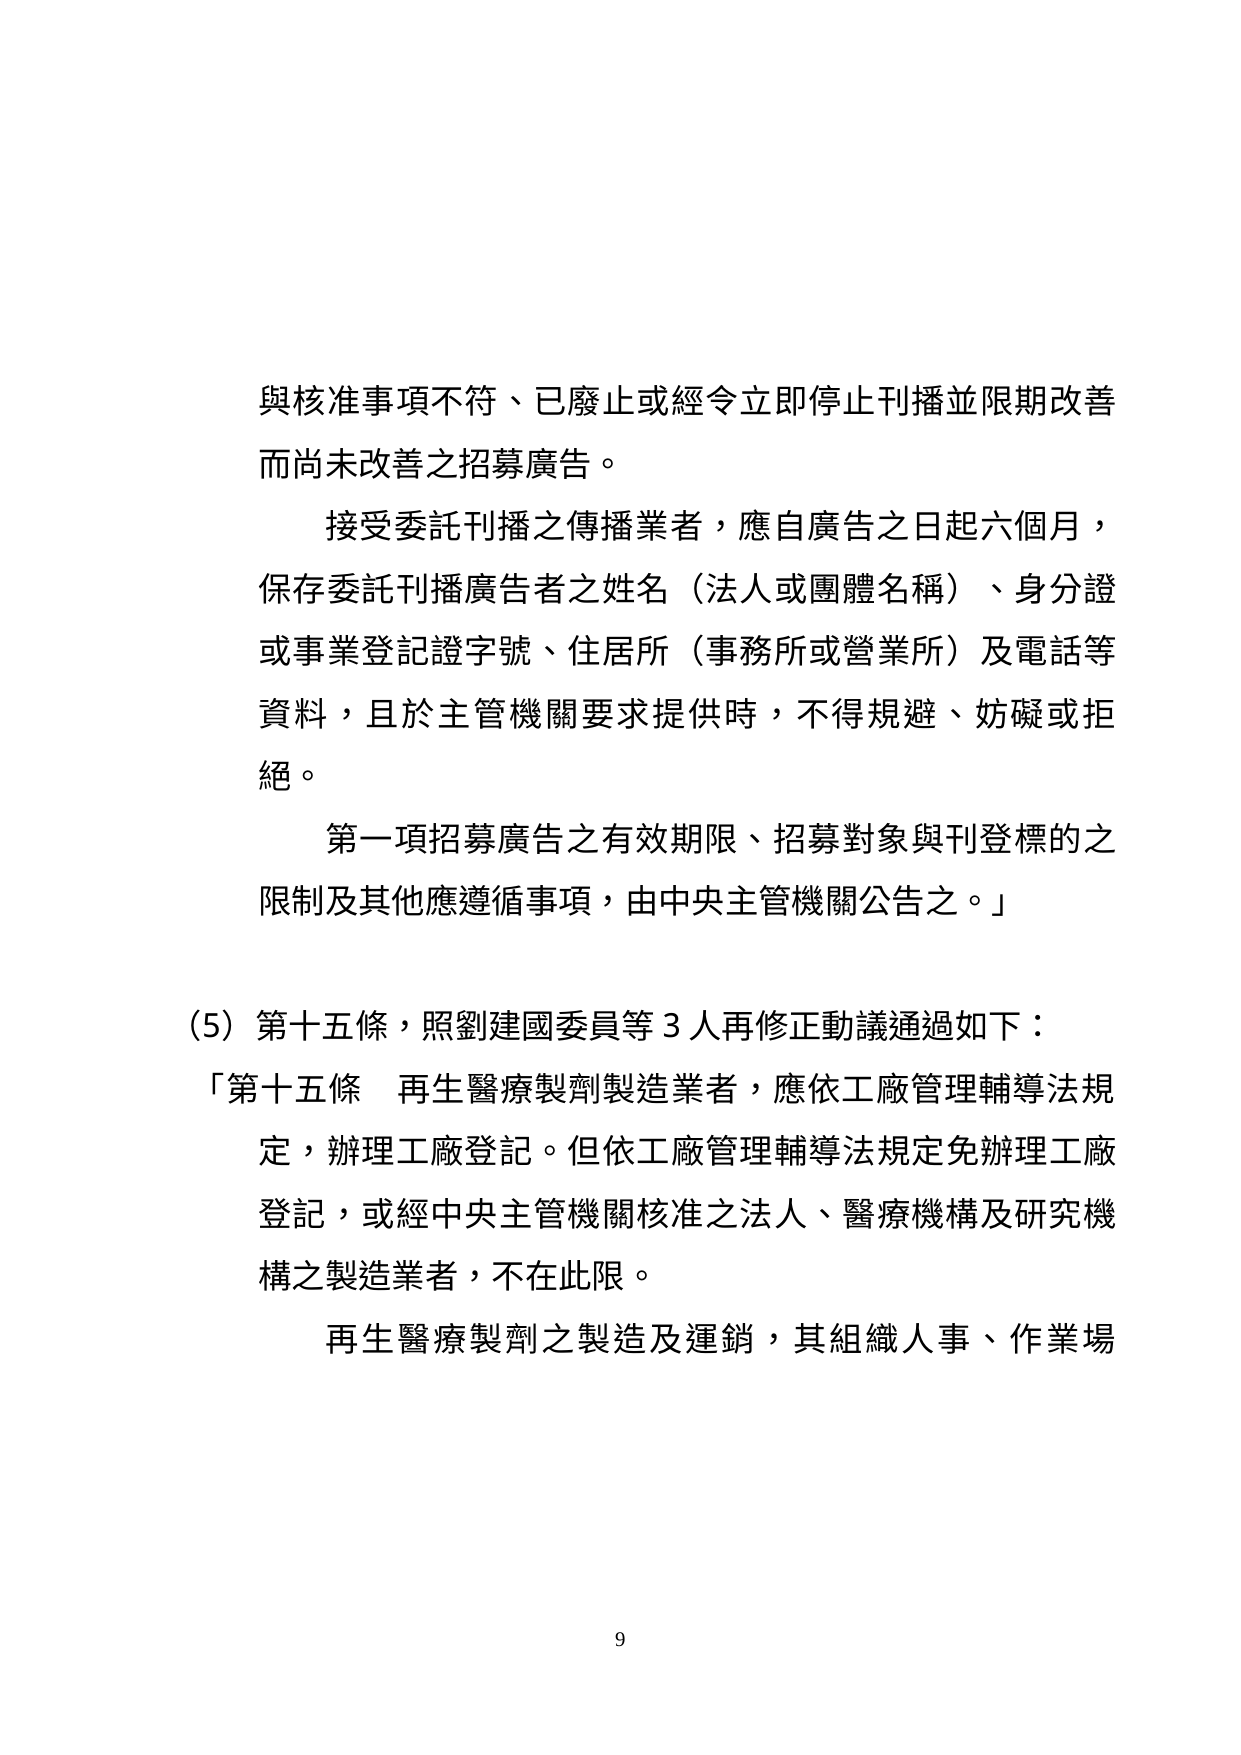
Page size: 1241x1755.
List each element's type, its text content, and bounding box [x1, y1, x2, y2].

list 第十五條，照劉建國委員等3人再修正動議通過如下： [168, 983, 1122, 1045]
table_header 與核准事項不符、已廢止或經令立即停止刊播並限期改善而尚未改善之招募廣告。 接受委託刊播之傳播業者，應自廣告之日起六個月，保存委託刊播廣告者之姓名（法人或團體名稱）、身分證或事業登記證字號、住居所（事務所或營業所）及電話等資料，且於主管機關要求提供時，不得規避、妨礙或拒絕。 第一項招募廣告之有效期限、招募對象與刊登標的之限制及其他應遵循事項，由中央主管機關公告之。」 [180, 358, 1128, 983]
table_header 「第十五條 再生醫療製劑製造業者，應依工廠管理輔導法規定，辦理工廠登記。但依工廠管理輔導法規定免辦理工廠登記，或經中央主管機關核准之法人、醫療機構及研究機構之製造業者，不在此限。 再生醫療製劑之製造及運銷，其組織人事、作業場 [180, 1045, 1128, 1358]
